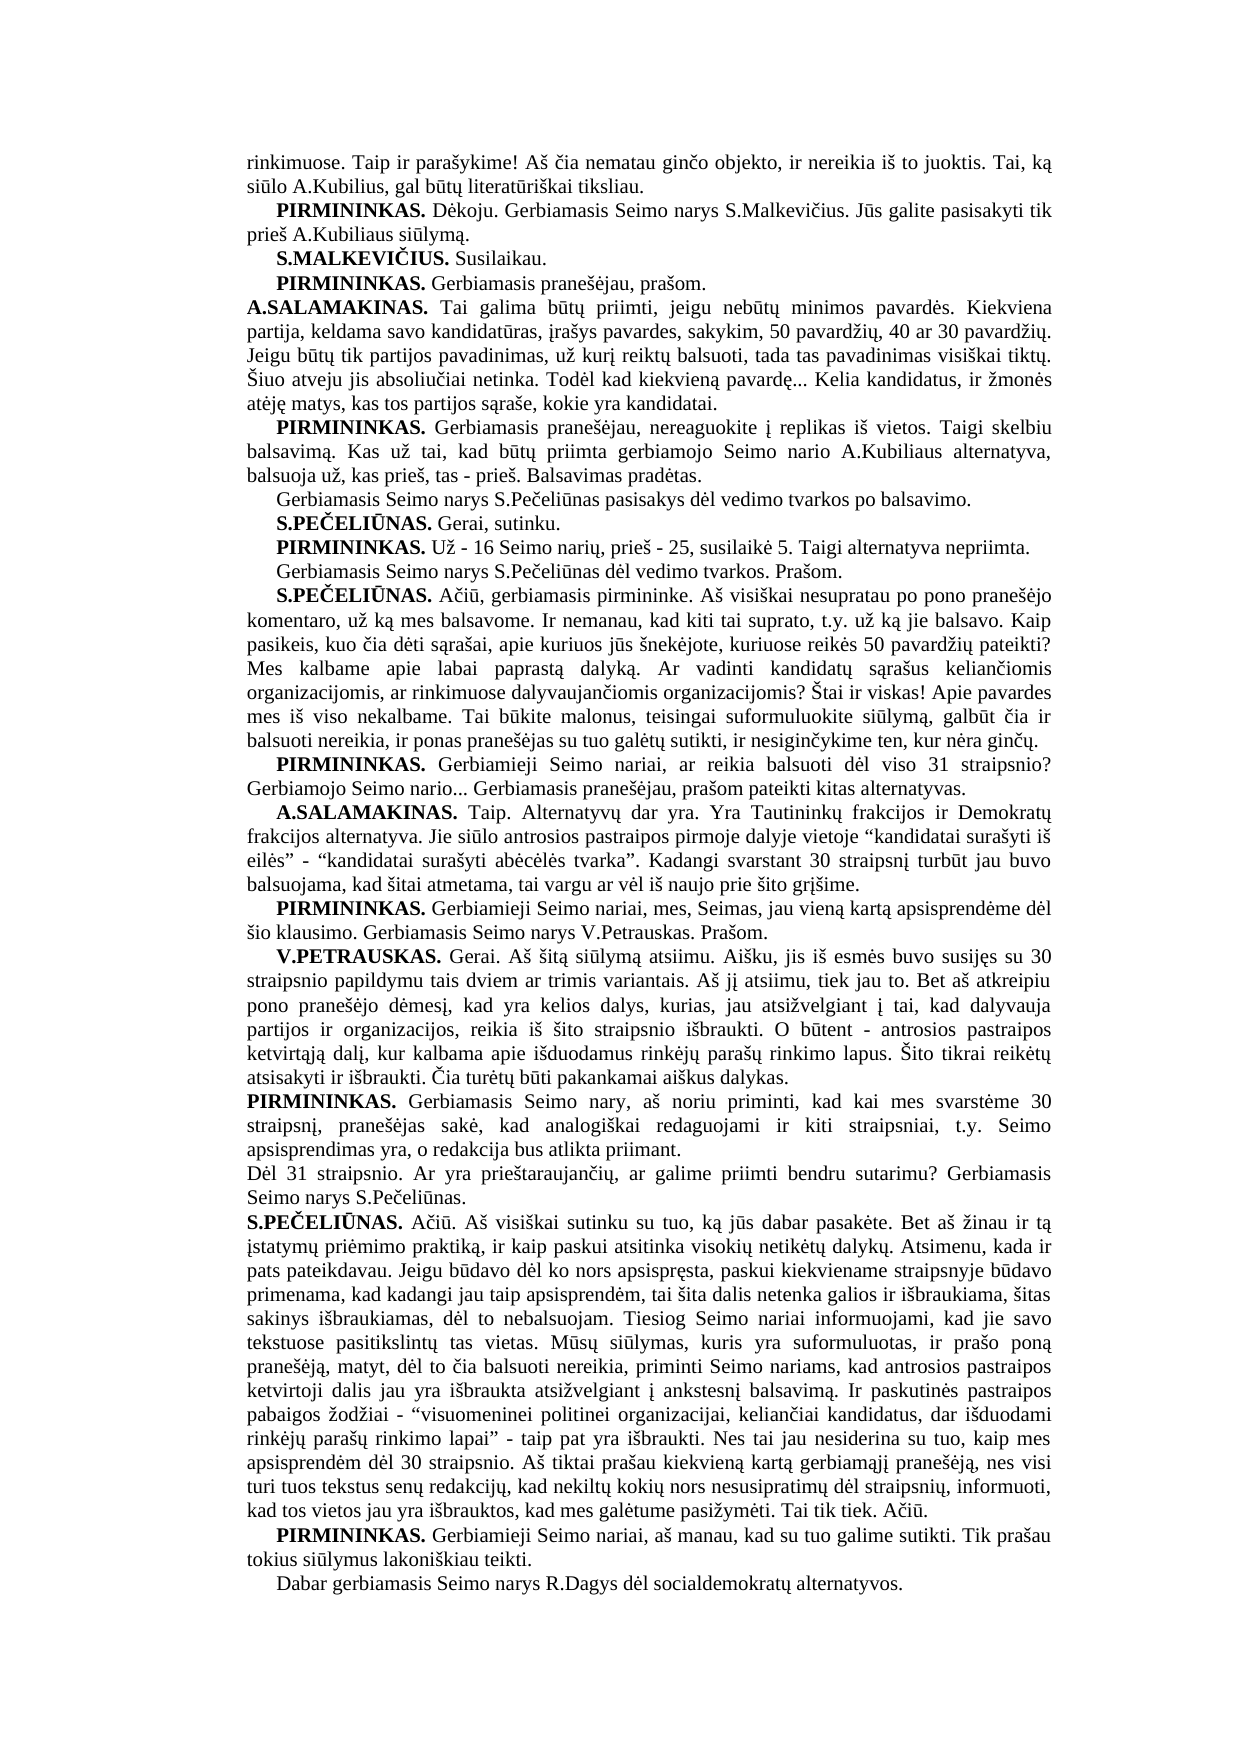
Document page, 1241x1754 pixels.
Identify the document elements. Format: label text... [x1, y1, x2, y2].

text rinkimuose. Taip ir parašykime! Aš čia nematau ginčo objekto, ir nereikia iš to juoktis. Tai, ką siūlo A.Kubilius, gal būtų literatūriškai tiksliau. [247, 150, 1053, 198]
text PIRMININKAS. Gerbiamieji Seimo nariai, ar reikia balsuoti dėl viso 31 straipsnio? Gerbiamojo Seimo nario... Gerbiamasis pranešėjau, prašom pateikti kitas alternatyvas. [247, 752, 1053, 800]
text PIRMININKAS. Dėkoju. Gerbiamasis Seimo narys S.Malkevičius. Jūs galite pasisakyti tik prieš A.Kubiliaus siūlymą. [247, 198, 1053, 246]
text PIRMININKAS. Gerbiamasis Seimo nary, aš noriu priminti, kad kai mes svarstėme 30 straipsnį, pranešėjas sakė, kad analogiškai redaguojami ir kiti straipsniai, t.y. Seimo apsisprendimas yra, o redakcija bus atlikta priimant. [247, 1089, 1053, 1161]
text PIRMININKAS. Gerbiamasis pranešėjau, prašom. [247, 270, 1053, 294]
text PIRMININKAS. Už - 16 Seimo narių, prieš - 25, susilaikė 5. Taigi alternatyva nepriimta. [247, 535, 1053, 559]
text PIRMININKAS. Gerbiamieji Seimo nariai, mes, Seimas, jau vieną kartą apsisprendėme dėl šio klausimo. Gerbiamasis Seimo narys V.Petrauskas. Prašom. [247, 896, 1053, 944]
text PIRMININKAS. Gerbiamieji Seimo nariai, aš manau, kad su tuo galime sutikti. Tik prašau tokius siūlymus lakoniškiau teikti. [247, 1522, 1053, 1571]
text A.SALAMAKINAS. Tai galima būtų priimti, jeigu nebūtų minimos pavardės. Kiekviena partija, keldama savo kandidatūras, įrašys pavardes, sakykim, 50 pavardžių, 40 ar 30 pavardžių. Jeigu būtų tik partijos pavadinimas, už kurį reiktų balsuoti, tada tas pavadinimas visiškai tiktų. Šiuo atveju jis absoliučiai netinka. Todėl kad kiekvieną pavardę... Kelia kandidatus, ir žmonės atėję matys, kas tos partijos sąraše, kokie yra kandidatai. [247, 294, 1053, 415]
text Dabar gerbiamasis Seimo narys R.Dagys dėl socialdemokratų alternatyvos. [247, 1571, 1053, 1595]
text V.PETRAUSKAS. Gerai. Aš šitą siūlymą atsiimu. Aišku, jis iš esmės buvo susijęs su 30 straipsnio papildymu tais dviem ar trimis variantais. Aš jį atsiimu, tiek jau to. Bet aš atkreipiu pono pranešėjo dėmesį, kad yra kelios dalys, kurias, jau atsižvelgiant į tai, kad dalyvauja partijos ir organizacijos, reikia iš šito straipsnio išbraukti. O būtent - antrosios pastraipos ketvirtąją dalį, kur kalbama apie išduodamus rinkėjų parašų rinkimo lapus. Šito tikrai reikėtų atsisakyti ir išbraukti. Čia turėtų būti pakankamai aiškus dalykas. [247, 944, 1053, 1089]
text Dėl 31 straipsnio. Ar yra prieštaraujančių, ar galime priimti bendru sutarimu? Gerbiamasis Seimo narys S.Pečeliūnas. [247, 1161, 1053, 1209]
text Gerbiamasis Seimo narys S.Pečeliūnas dėl vedimo tvarkos. Prašom. [247, 559, 1053, 583]
text S.PEČELIŪNAS. Ačiū. Aš visiškai sutinku su tuo, ką jūs dabar pasakėte. Bet aš žinau ir tą įstatymų priėmimo praktiką, ir kaip paskui atsitinka visokių netikėtų dalykų. Atsimenu, kada ir pats pateikdavau. Jeigu būdavo dėl ko nors apsispręsta, paskui kiekviename straipsnyje būdavo primenama, kad kadangi jau taip apsisprendėm, tai šita dalis netenka galios ir išbraukiama, šitas sakinys išbraukiamas, dėl to nebalsuojam. Tiesiog Seimo nariai informuojami, kad jie savo tekstuose pasitikslintų tas vietas. Mūsų siūlymas, kuris yra suformuluotas, ir prašo poną pranešėją, matyt, dėl to čia balsuoti nereikia, priminti Seimo nariams, kad antrosios pastraipos ketvirtoji dalis jau yra išbraukta atsižvelgiant į ankstesnį balsavimą. Ir paskutinės pastraipos pabaigos žodžiai - “visuomeninei politinei organizacijai, keliančiai kandidatus, dar išduodami rinkėjų parašų rinkimo lapai” - taip pat yra išbraukti. Nes tai jau nesiderina su tuo, kaip mes apsisprendėm dėl 30 straipsnio. Aš tiktai prašau kiekvieną kartą gerbiamąjį pranešėją, nes visi turi tuos tekstus senų redakcijų, kad nekiltų kokių nors nesusipratimų dėl straipsnių, informuoti, kad tos vietos jau yra išbrauktos, kad mes galėtume pasižymėti. Tai tik tiek. Ačiū. [247, 1209, 1053, 1522]
text S.MALKEVIČIUS. Susilaikau. [247, 246, 1053, 270]
text PIRMININKAS. Gerbiamasis pranešėjau, nereaguokite į replikas iš vietos. Taigi skelbiu balsavimą. Kas už tai, kad būtų priimta gerbiamojo Seimo nario A.Kubiliaus alternatyva, balsuoja už, kas prieš, tas - prieš. Balsavimas pradėtas. [247, 415, 1053, 487]
text Gerbiamasis Seimo narys S.Pečeliūnas pasisakys dėl vedimo tvarkos po balsavimo. [247, 487, 1053, 511]
text A.SALAMAKINAS. Taip. Alternatyvų dar yra. Yra Tautininkų frakcijos ir Demokratų frakcijos alternatyva. Jie siūlo antrosios pastraipos pirmoje dalyje vietoje “kandidatai surašyti iš eilės” - “kandidatai surašyti abėcėlės tvarka”. Kadangi svarstant 30 straipsnį turbūt jau buvo balsuojama, kad šitai atmetama, tai vargu ar vėl iš naujo prie šito grįšime. [247, 800, 1053, 896]
text S.PEČELIŪNAS. Ačiū, gerbiamasis pirmininke. Aš visiškai nesupratau po pono pranešėjo komentaro, už ką mes balsavome. Ir nemanau, kad kiti tai suprato, t.y. už ką jie balsavo. Kaip pasikeis, kuo čia dėti sąrašai, apie kuriuos jūs šnekėjote, kuriuose reikės 50 pavardžių pateikti? Mes kalbame apie labai paprastą dalyką. Ar vadinti kandidatų sąrašus keliančiomis organizacijomis, ar rinkimuose dalyvaujančiomis organizacijomis? Štai ir viskas! Apie pavardes mes iš viso nekalbame. Tai būkite malonus, teisingai suformuluokite siūlymą, galbūt čia ir balsuoti nereikia, ir ponas pranešėjas su tuo galėtų sutikti, ir nesiginčykime ten, kur nėra ginčų. [247, 583, 1053, 752]
text S.PEČELIŪNAS. Gerai, sutinku. [247, 511, 1053, 535]
